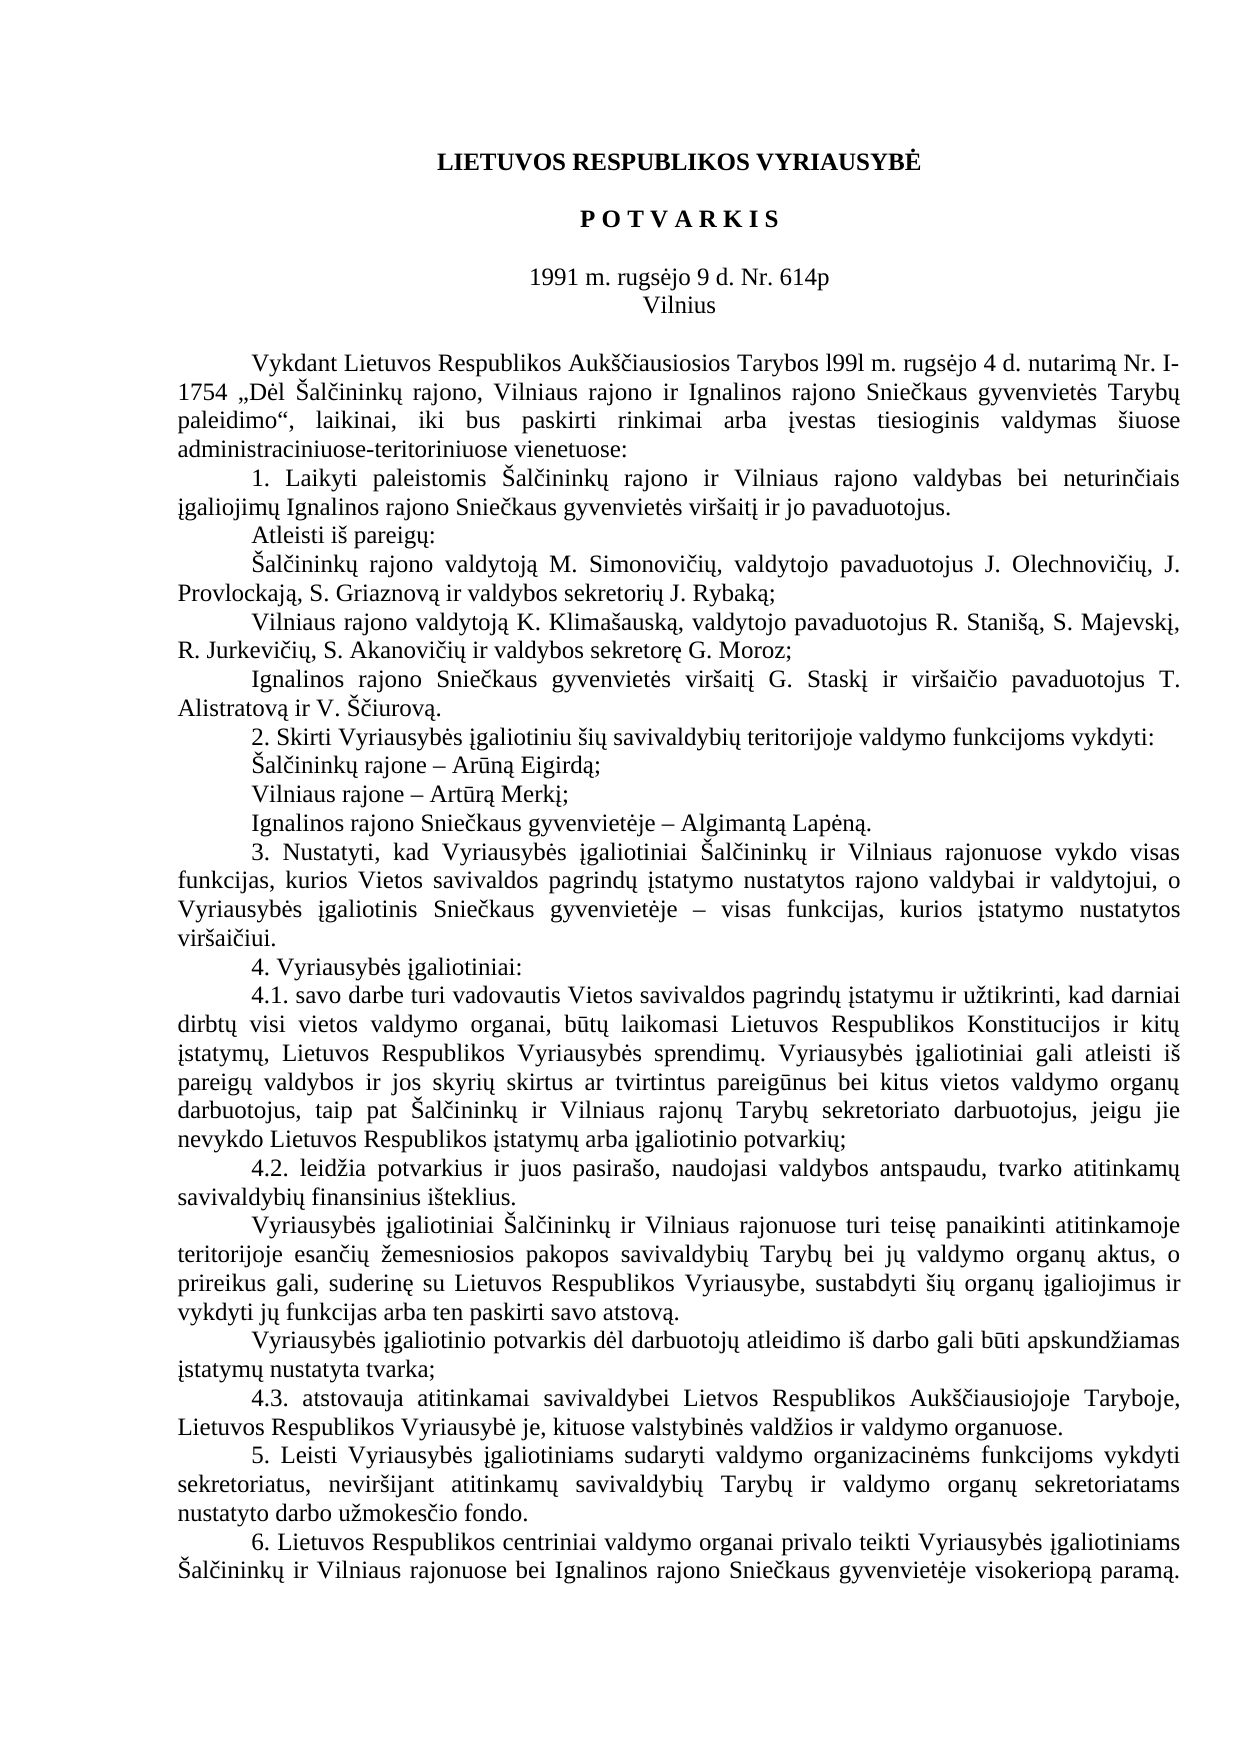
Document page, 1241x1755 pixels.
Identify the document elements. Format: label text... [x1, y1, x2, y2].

text Vyriausybės įgaliotinio potvarkis dėl darbuotojų atleidimo iš darbo gali būti apskundžiamas įstatymų nustatyta tvarka; [177, 1326, 1181, 1383]
text 6. Lietuvos Respublikos centriniai valdymo organai privalo teikti Vyriausybės įgaliotiniams Šalčininkų ir Vilniaus rajonuose bei Ignalinos rajono Sniečkaus gyvenvietėje visokeriopą paramą. [177, 1527, 1181, 1584]
text Vykdant Lietuvos Respublikos Aukščiausiosios Tarybos l99l m. rugsėjo 4 d. nutarimą Nr. I-1754 „Dėl Šalčininkų rajono, Vilniaus rajono ir Ignalinos rajono Sniečkaus gyvenvietės Tarybų paleidimo“, laikinai, iki bus paskirti rinkimai arba įvestas tiesioginis valdymas šiuose administraciniuose-teritoriniuose vienetuose: [177, 348, 1181, 463]
text LIETUVOS RESPUBLIKOS VYRIAUSYBĖ [177, 147, 1181, 176]
text 2. Skirti Vyriausybės įgaliotiniu šių savivaldybių teritorijoje valdymo funkcijoms vykdyti: [177, 722, 1181, 751]
text 1. Laikyti paleistomis Šalčininkų rajono ir Vilniaus rajono valdybas bei neturinčiais įgaliojimų Ignalinos rajono Sniečkaus gyvenvietės viršaitį ir jo pavaduotojus. [177, 463, 1181, 521]
text Vilniaus rajone – Artūrą Merkį; [177, 779, 1181, 808]
text Ignalinos rajono Sniečkaus gyvenvietėje – Algimantą Lapėną. [177, 808, 1181, 837]
text Ignalinos rajono Sniečkaus gyvenvietės viršaitį G. Staskį ir viršaičio pavaduotojus T. Alistratovą ir V. Ščiurovą. [177, 664, 1181, 722]
text Vilniaus rajono valdytoją K. Klimašauską, valdytojo pavaduotojus R. Stanišą, S. Majevskį, R. Jurkevičių, S. Akanovičių ir valdybos sekretorę G. Moroz; [177, 607, 1181, 664]
text P O T V A R K I S [177, 204, 1181, 233]
text Vyriausybės įgaliotiniai Šalčininkų ir Vilniaus rajonuose turi teisę panaikinti atitinkamoje teritorijoje esančių žemesniosios pakopos savivaldybių Tarybų bei jų valdymo organų aktus, o prireikus gali, suderinę su Lietuvos Respublikos Vyriausybe, sustabdyti šių organų įgaliojimus ir vykdyti jų funkcijas arba ten paskirti savo atstovą. [177, 1211, 1181, 1326]
text 4.3. atstovauja atitinkamai savivaldybei Lietvos Respublikos Aukščiausiojoje Taryboje, Lietuvos Respublikos Vyriausybė je, kituose valstybinės valdžios ir valdymo organuose. [177, 1383, 1181, 1441]
text 5. Leisti Vyriausybės įgaliotiniams sudaryti valdymo organizacinėms funkcijoms vykdyti sekretoriatus, neviršijant atitinkamų savivaldybių Tarybų ir valdymo organų sekretoriatams nustatyto darbo užmokesčio fondo. [177, 1441, 1181, 1527]
text Šalčininkų rajono valdytoją M. Simonovičių, valdytojo pavaduotojus J. Olechnovičių, J. Provlockają, S. Griaznovą ir valdybos sekretorių J. Rybaką; [177, 549, 1181, 607]
text 1991 m. rugsėjo 9 d. Nr. 614p [177, 262, 1181, 291]
text 4.1. savo darbe turi vadovautis Vietos savivaldos pagrindų įstatymu ir užtikrinti, kad darniai dirbtų visi vietos valdymo organai, būtų laikomasi Lietuvos Respublikos Konstitucijos ir kitų įstatymų, Lietuvos Respublikos Vyriausybės sprendimų. Vyriausybės įgaliotiniai gali atleisti iš pareigų valdybos ir jos skyrių skirtus ar tvirtintus pareigūnus bei kitus vietos valdymo organų darbuotojus, taip pat Šalčininkų ir Vilniaus rajonų Tarybų sekretoriato darbuotojus, jeigu jie nevykdo Lietuvos Respublikos įstatymų arba įgaliotinio potvarkių; [177, 981, 1181, 1153]
text 4.2. leidžia potvarkius ir juos pasirašo, naudojasi valdybos antspaudu, tvarko atitinkamų savivaldybių finansinius išteklius. [177, 1153, 1181, 1211]
text Atleisti iš pareigų: [177, 521, 1181, 549]
text Vilnius [177, 291, 1181, 319]
text 3. Nustatyti, kad Vyriausybės įgaliotiniai Šalčininkų ir Vilniaus rajonuose vykdo visas funkcijas, kurios Vietos savivaldos pagrindų įstatymo nustatytos rajono valdybai ir valdytojui, o Vyriausybės įgaliotinis Sniečkaus gyvenvietėje – visas funkcijas, kurios įstatymo nustatytos viršaičiui. [177, 837, 1181, 952]
text Šalčininkų rajone – Arūną Eigirdą; [177, 751, 1181, 779]
text 4. Vyriausybės įgaliotiniai: [177, 952, 1181, 981]
